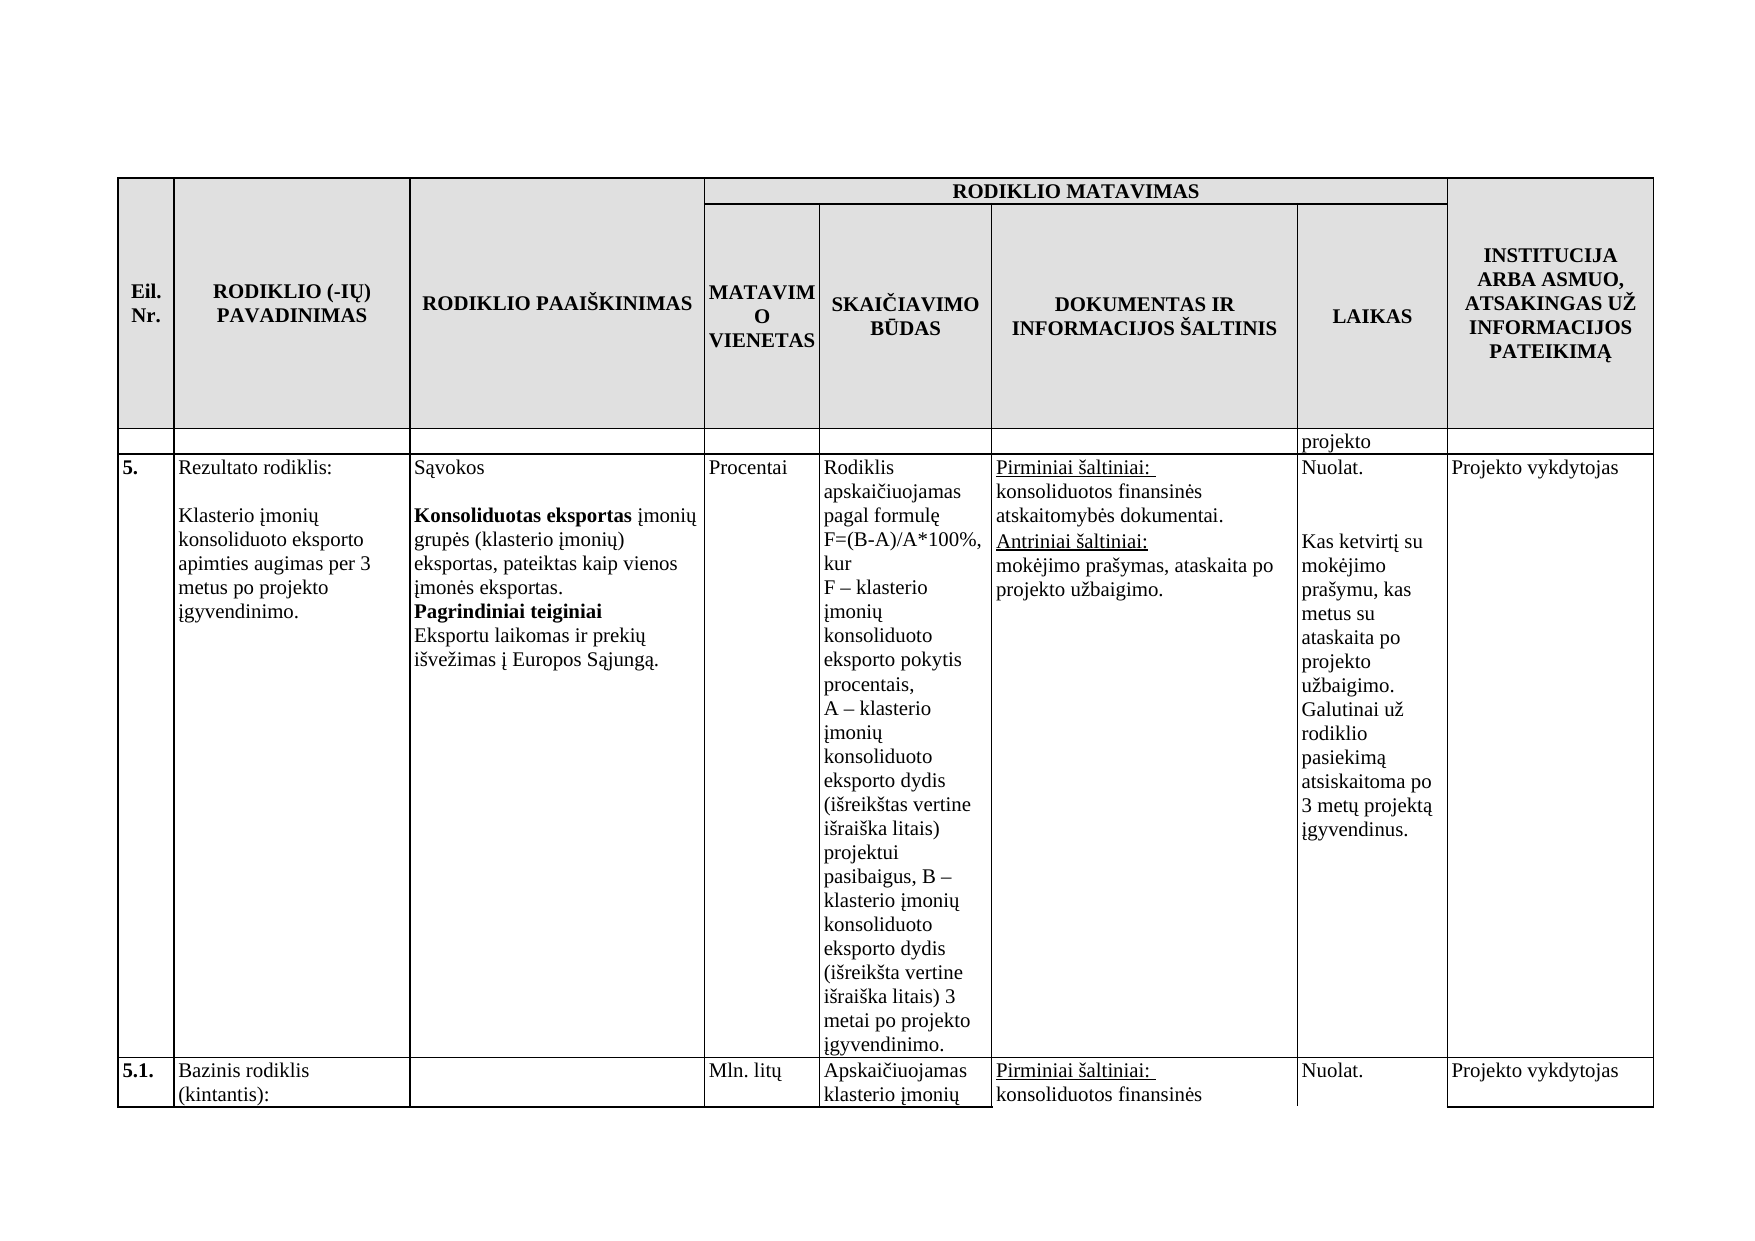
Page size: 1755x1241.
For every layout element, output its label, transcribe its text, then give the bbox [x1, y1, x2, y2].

table_cell Nuolat. [1298, 1058, 1447, 1106]
table_header RODIKLIO (-IŲ) PAVADINIMAS [175, 179, 409, 428]
table_cell [1448, 429, 1653, 453]
table_cell Sąvokos Konsoliduotas eksportas įmonių grupės (klasterio įmonių) eksportas, pateiktas kaip vienos įmonės eksportas. Pagrindiniai teiginiai Eksportu laikomas ir prekių išvežimas į Europos Sąjungą. [411, 455, 704, 1056]
table_header RODIKLIO MATAVIMAS [705, 179, 1447, 203]
table_cell [175, 429, 409, 453]
table_cell Apskaičiuojamas klasterio įmonių [820, 1058, 991, 1106]
table_cell [705, 429, 819, 453]
table_cell projekto [1298, 429, 1447, 453]
table_cell 5. [119, 455, 173, 1056]
table_header INSTITUCIJA ARBA ASMUO, ATSAKINGAS UŽ INFORMACIJOS PATEIKIMĄ [1448, 179, 1653, 428]
table_cell LAIKAS [1298, 205, 1447, 428]
table_header RODIKLIO PAAIŠKINIMAS [411, 179, 704, 428]
table_cell Nuolat. [1298, 455, 1447, 527]
table_cell Mln. litų [705, 1058, 819, 1106]
table_cell Bazinis rodiklis (kintantis): [175, 1058, 409, 1106]
table_cell [119, 429, 173, 453]
table_cell Pirminiai šaltiniai: konsoliduotos finansinės [992, 1058, 1297, 1106]
table_cell [992, 429, 1297, 453]
table_cell DOKUMENTAS IR INFORMACIJOS ŠALTINIS [992, 205, 1297, 428]
table_header Eil. Nr. [119, 179, 173, 428]
table_cell [411, 1058, 704, 1106]
table_cell 5.1. [119, 1058, 173, 1106]
table_cell Pirminiai šaltiniai: konsoliduotos finansinės atskaitomybės dokumentai. [992, 455, 1297, 527]
table_cell Rezultato rodiklis: Klasterio įmonių konsoliduoto eksporto apimties augimas per 3 metus po projekto įgyvendinimo. [175, 455, 409, 1056]
table_cell [820, 429, 991, 453]
table_cell Projekto vykdytojas [1448, 1058, 1653, 1106]
table_cell Kas ketvirtį su mokėjimo prašymu, kas metus su ataskaita po projekto užbaigimo. Galutinai už rodiklio pasiekimą atsiskaitoma po 3 metų projektą įgyvendinus. [1298, 527, 1447, 1056]
table_cell MATAVIMO VIENETAS [705, 205, 819, 428]
table_cell SKAIČIAVIMO BŪDAS [820, 205, 991, 428]
table_cell Projekto vykdytojas [1448, 455, 1653, 1056]
table_cell Antriniai šaltiniai: mokėjimo prašymas, ataskaita po projekto užbaigimo. [992, 527, 1297, 1056]
table_cell Procentai [705, 455, 819, 1056]
table_cell [411, 429, 704, 453]
table_cell Rodiklis apskaičiuojamas pagal formulę F=(B-A)/A*100%, kur F – klasterio įmonių konsoliduoto eksporto pokytis procentais, A – klasterio įmonių konsoliduoto eksporto dydis (išreikštas vertine išraiška litais) projektui pasibaigus, B – klasterio įmonių konsoliduoto eksporto dydis (išreikšta vertine išraiška litais) 3 metai po projekto įgyvendinimo. [820, 455, 991, 1056]
